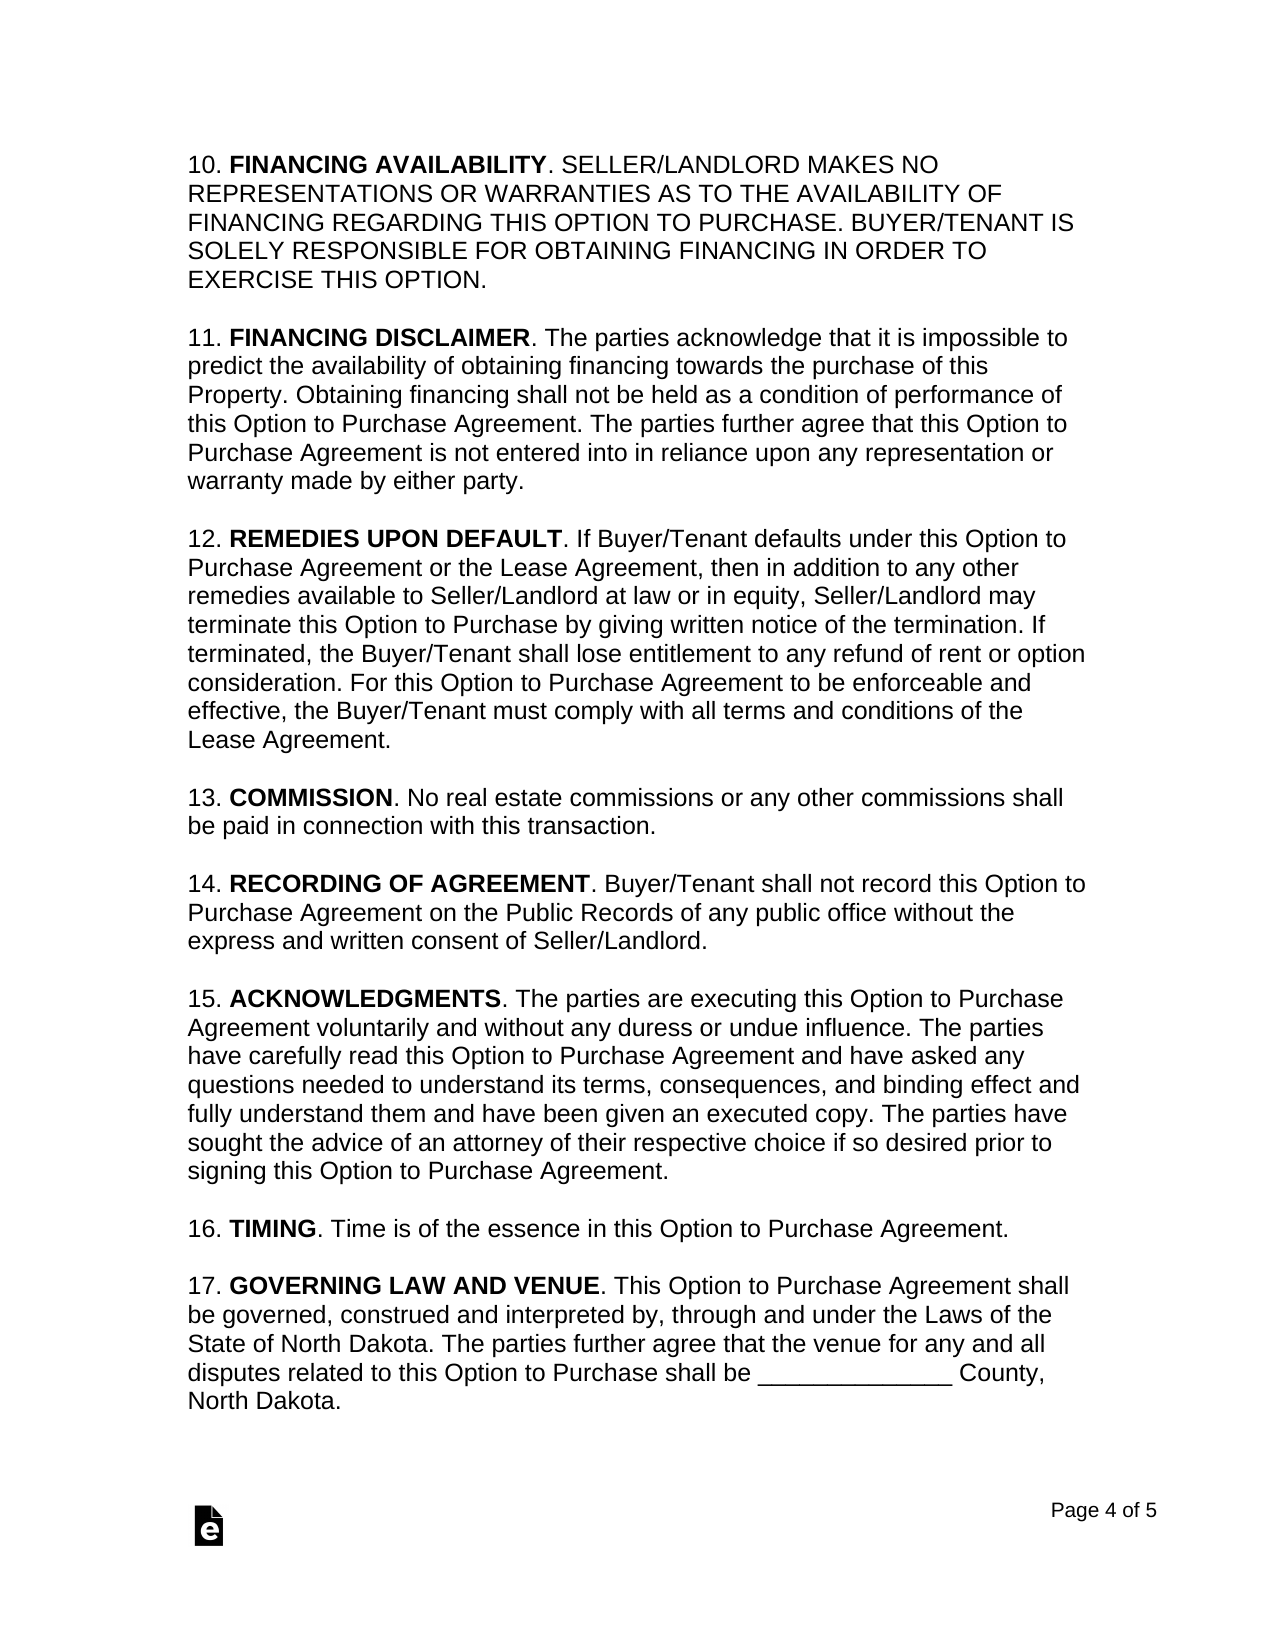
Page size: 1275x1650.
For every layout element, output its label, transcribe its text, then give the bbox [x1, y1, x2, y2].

text 13. COMMISSION. No real estate commissions or any other commissions shall be paid in connection with this transaction. [187, 782, 1087, 840]
text 17. GOVERNING LAW AND VENUE. This Option to Purchase Agreement shall be governed, construed and interpreted by, through and under the Laws of the State of North Dakota. The parties further agree that the venue for any and all disputes related to this Option to Purchase shall be ______________ County, North Dakota. [187, 1271, 1087, 1415]
text 15. ACKNOWLEDGMENTS. The parties are executing this Option to Purchase Agreement voluntarily and without any duress or undue influence. The parties have carefully read this Option to Purchase Agreement and have asked any questions needed to understand its terms, consequences, and binding effect and fully understand them and have been given an executed copy. The parties have sought the advice of an attorney of their respective choice if so desired prior to signing this Option to Purchase Agreement. [187, 984, 1087, 1185]
text 12. REMEDIES UPON DEFAULT. If Buyer/Tenant defaults under this Option to Purchase Agreement or the Lease Agreement, then in addition to any other remedies available to Seller/Landlord at law or in equity, Seller/Landlord may terminate this Option to Purchase by giving written notice of the termination. If terminated, the Buyer/Tenant shall lose entitlement to any refund of rent or option consideration. For this Option to Purchase Agreement to be enforceable and effective, the Buyer/Tenant must comply with all terms and conditions of the Lease Agreement. [187, 524, 1087, 754]
text 16. TIMING. Time is of the essence in this Option to Purchase Agreement. [187, 1214, 1087, 1242]
text 11. FINANCING DISCLAIMER. The parties acknowledge that it is impossible to predict the availability of obtaining financing towards the purchase of this Property. Obtaining financing shall not be held as a condition of performance of this Option to Purchase Agreement. The parties further agree that this Option to Purchase Agreement is not entered into in reliance upon any representation or warranty made by either party. [187, 322, 1087, 495]
text 10. FINANCING AVAILABILITY. SELLER/LANDLORD MAKES NO REPRESENTATIONS OR WARRANTIES AS TO THE AVAILABILITY OF FINANCING REGARDING THIS OPTION TO PURCHASE. BUYER/TENANT IS SOLELY RESPONSIBLE FOR OBTAINING FINANCING IN ORDER TO EXERCISE THIS OPTION. [187, 150, 1087, 294]
text 14. RECORDING OF AGREEMENT. Buyer/Tenant shall not record this Option to Purchase Agreement on the Public Records of any public office without the express and written consent of Seller/Landlord. [187, 869, 1087, 955]
